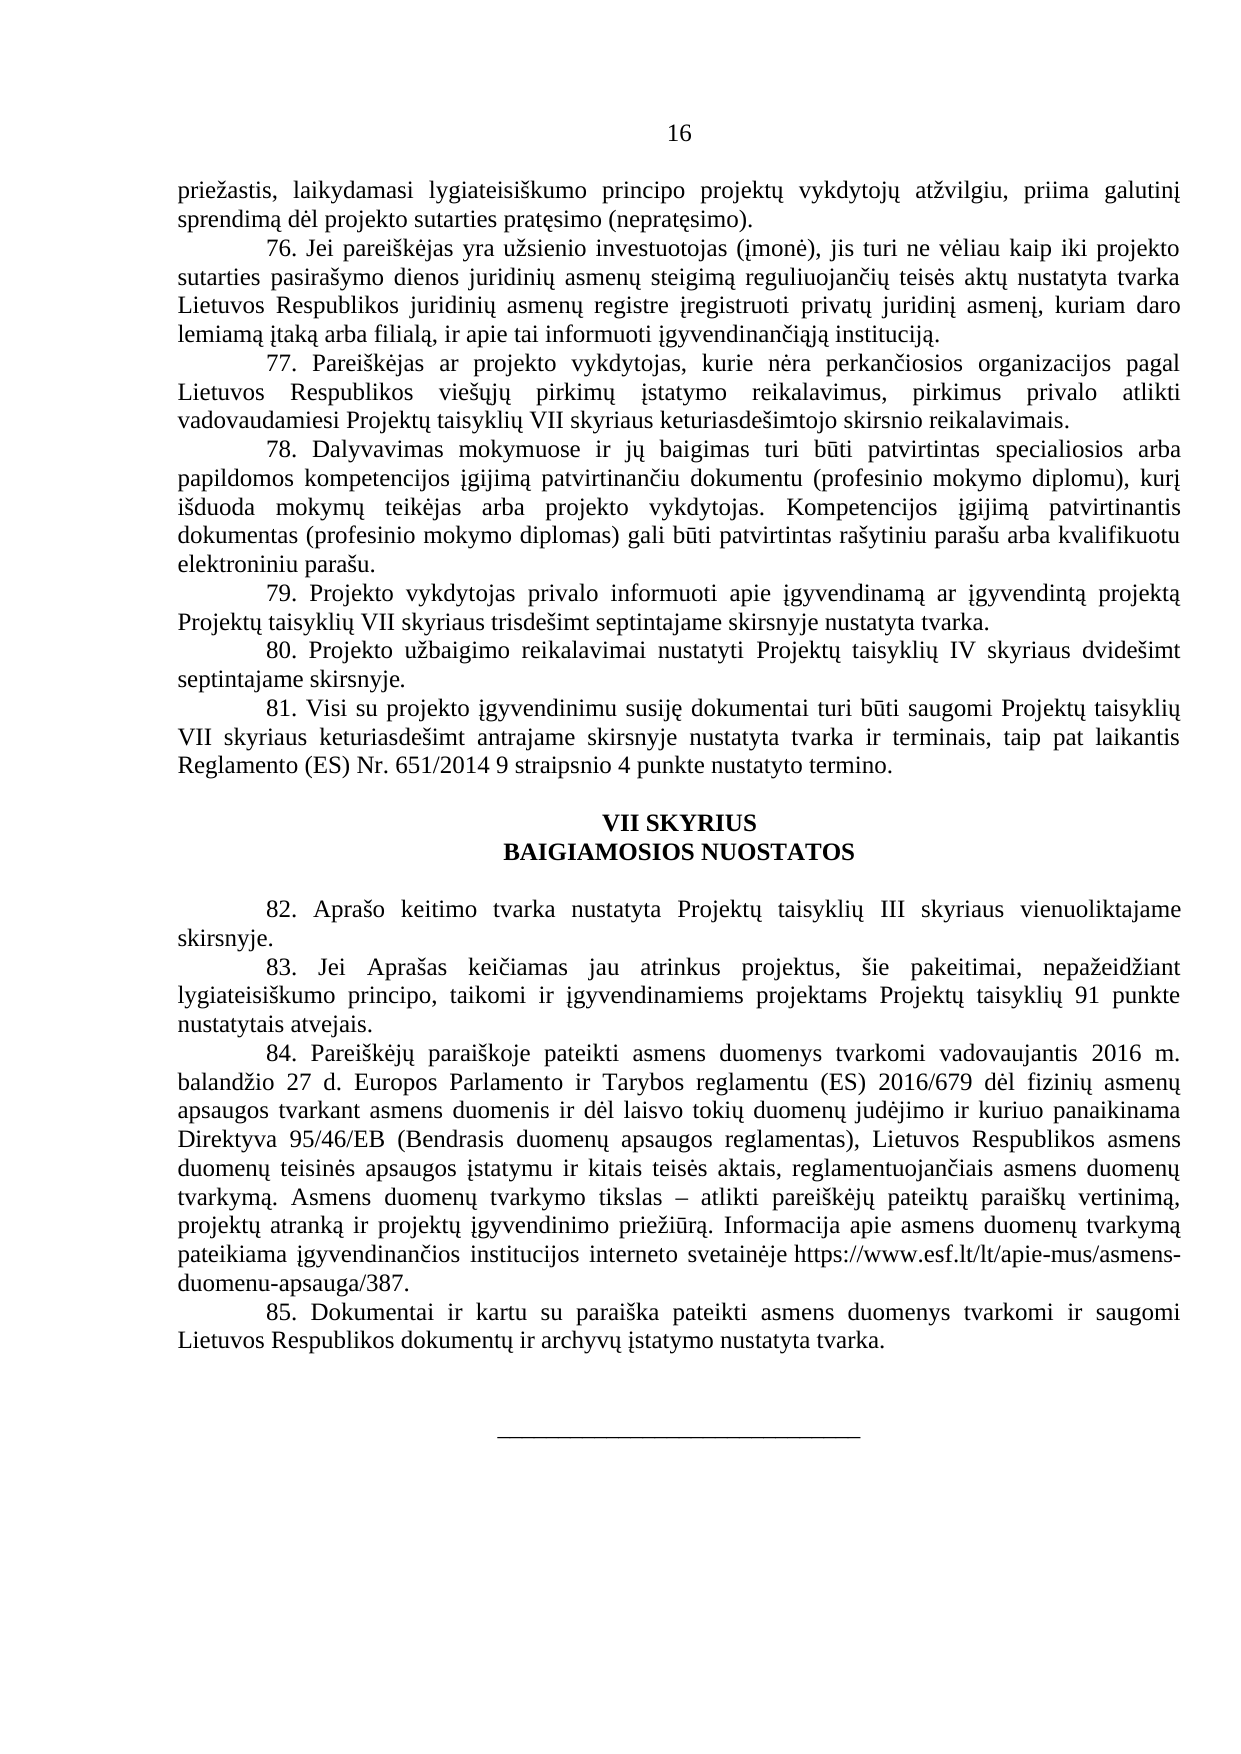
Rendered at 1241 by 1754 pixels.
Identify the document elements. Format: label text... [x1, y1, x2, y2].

text 82. Aprašo keitimo tvarka nustatyta Projektų taisyklių III skyriaus vienuoliktajame skirsnyje. [177, 894, 1181, 952]
text 80. Projekto užbaigimo reikalavimai nustatyti Projektų taisyklių IV skyriaus dvidešimt septintajame skirsnyje. [177, 636, 1181, 693]
text 84. Pareiškėjų paraiškoje pateikti asmens duomenys tvarkomi vadovaujantis 2016 m. balandžio 27 d. Europos Parlamento ir Tarybos reglamentu (ES) 2016/679 dėl fizinių asmenų apsaugos tvarkant asmens duomenis ir dėl laisvo tokių duomenų judėjimo ir kuriuo panaikinama Direktyva 95/46/EB (Bendrasis duomenų apsaugos reglamentas), Lietuvos Respublikos asmens duomenų teisinės apsaugos įstatymu ir kitais teisės aktais, reglamentuojančiais asmens duomenų tvarkymą. Asmens duomenų tvarkymo tikslas – atlikti pareiškėjų pateiktų paraiškų vertinimą, projektų atranką ir projektų įgyvendinimo priežiūrą. Informacija apie asmens duomenų tvarkymą pateikiama įgyvendinančios institucijos interneto svetainėje https://www.esf.lt/lt/apie-mus/asmens-duomenu-apsauga/387. [177, 1038, 1181, 1297]
text ______________________________ [177, 1412, 1181, 1441]
text priežastis, laikydamasi lygiateisiškumo principo projektų vykdytojų atžvilgiu, priima galutinį sprendimą dėl projekto sutarties pratęsimo (nepratęsimo). [177, 176, 1181, 233]
text BAIGIAMOSIOS NUOSTATOS [177, 837, 1181, 866]
text 81. Visi su projekto įgyvendinimu susiję dokumentai turi būti saugomi Projektų taisyklių VII skyriaus keturiasdešimt antrajame skirsnyje nustatyta tvarka ir terminais, taip pat laikantis Reglamento (ES) Nr. 651/2014 9 straipsnio 4 punkte nustatyto termino. [177, 693, 1181, 779]
text 85. Dokumentai ir kartu su paraiška pateikti asmens duomenys tvarkomi ir saugomi Lietuvos Respublikos dokumentų ir archyvų įstatymo nustatyta tvarka. [177, 1297, 1181, 1354]
text 83. Jei Aprašas keičiamas jau atrinkus projektus, šie pakeitimai, nepažeidžiant lygiateisiškumo principo, taikomi ir įgyvendinamiems projektams Projektų taisyklių 91 punkte nustatytais atvejais. [177, 952, 1181, 1038]
text 78. Dalyvavimas mokymuose ir jų baigimas turi būti patvirtintas specialiosios arba papildomos kompetencijos įgijimą patvirtinančiu dokumentu (profesinio mokymo diplomu), kurį išduoda mokymų teikėjas arba projekto vykdytojas. Kompetencijos įgijimą patvirtinantis dokumentas (profesinio mokymo diplomas) gali būti patvirtintas rašytiniu parašu arba kvalifikuotu elektroniniu parašu. [177, 434, 1181, 578]
text 79. Projekto vykdytojas privalo informuoti apie įgyvendinamą ar įgyvendintą projektą Projektų taisyklių VII skyriaus trisdešimt septintajame skirsnyje nustatyta tvarka. [177, 578, 1181, 636]
text 77. Pareiškėjas ar projekto vykdytojas, kurie nėra perkančiosios organizacijos pagal Lietuvos Respublikos viešųjų pirkimų įstatymo reikalavimus, pirkimus privalo atlikti vadovaudamiesi Projektų taisyklių VII skyriaus keturiasdešimtojo skirsnio reikalavimais. [177, 348, 1181, 434]
text VII SKYRIUS [177, 808, 1181, 837]
text 76. Jei pareiškėjas yra užsienio investuotojas (įmonė), jis turi ne vėliau kaip iki projekto sutarties pasirašymo dienos juridinių asmenų steigimą reguliuojančių teisės aktų nustatyta tvarka Lietuvos Respublikos juridinių asmenų registre įregistruoti privatų juridinį asmenį, kuriam daro lemiamą įtaką arba filialą, ir apie tai informuoti įgyvendinančiąją instituciją. [177, 233, 1181, 348]
